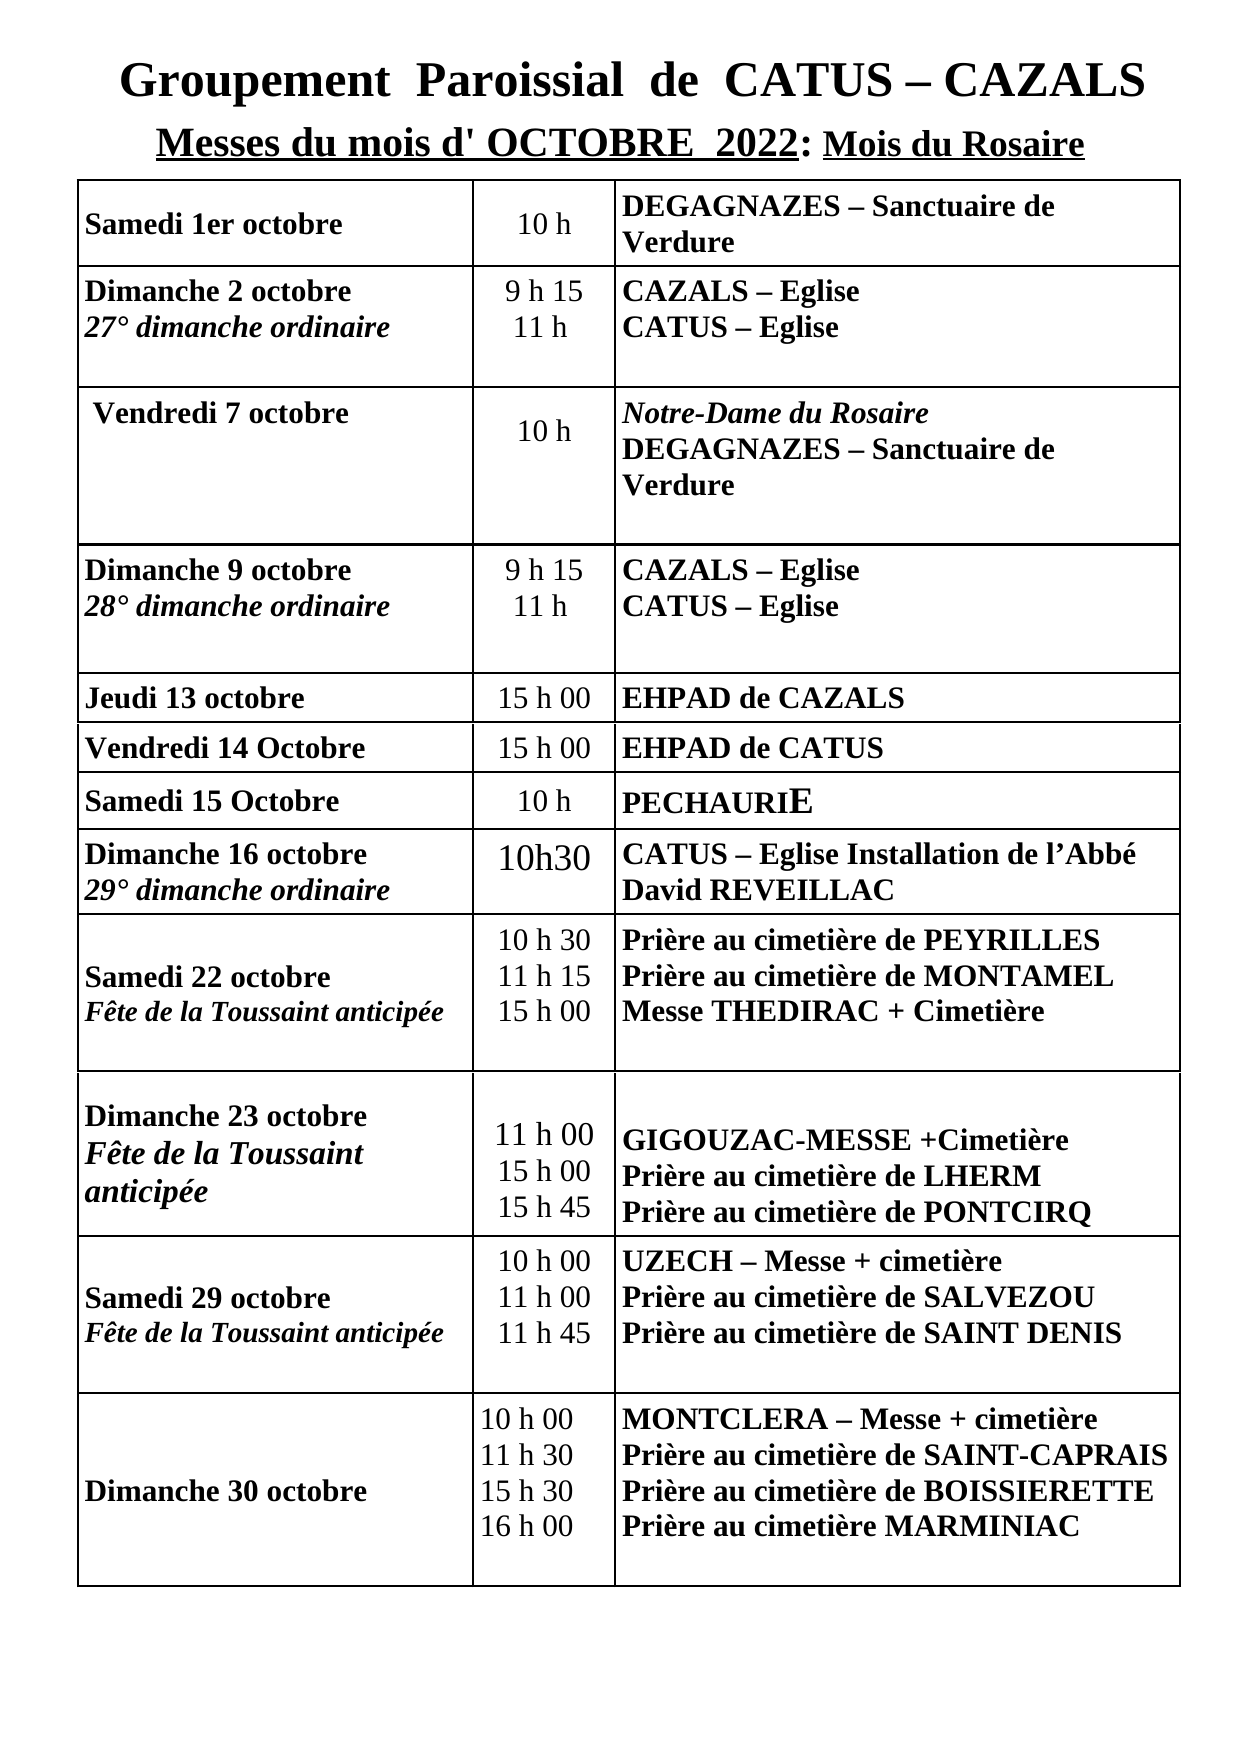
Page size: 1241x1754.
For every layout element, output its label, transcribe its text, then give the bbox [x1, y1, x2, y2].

table_cell EHPAD de CATUS [616, 724, 1179, 771]
table_cell 10 h [474, 388, 614, 543]
table_cell 15 h 00 [474, 724, 614, 771]
table_cell 10h30 [474, 830, 614, 913]
table_cell Samedi 15 Octobre [79, 773, 472, 828]
table_cell Samedi 29 octobre Fête de la Toussaint anticipée [79, 1237, 472, 1392]
table_cell 10 h [474, 773, 614, 828]
table_header Samedi 1er octobre [79, 181, 472, 265]
table_header 10 h [474, 181, 614, 265]
table_cell EHPAD de CAZALS [616, 674, 1179, 721]
table_cell 9 h 15 11 h [474, 267, 614, 386]
table_cell Prière au cimetière de PEYRILLES Prière au cimetière de MONTAMEL Messe THEDIRAC + Cimetière [616, 915, 1179, 1070]
table_cell Jeudi 13 octobre [79, 674, 472, 721]
table_cell Notre-Dame du Rosaire DEGAGNAZES – Sanctuaire de Verdure [616, 388, 1179, 543]
table_cell 10 h 30 11 h 15 15 h 00 [474, 915, 614, 1070]
table_cell Dimanche 23 octobre Fête de la Toussaint anticipée [79, 1073, 472, 1235]
table_cell 15 h 00 [474, 674, 614, 721]
table_cell 10 h 00 11 h 30 15 h 30 16 h 00 [474, 1394, 614, 1585]
table_cell Dimanche 30 octobre [79, 1394, 472, 1585]
table_cell CAZALS – Eglise CATUS – Eglise [616, 546, 1179, 672]
table_cell MONTCLERA – Messe + cimetière Prière au cimetière de SAINT-CAPRAIS Prière au cimetière de BOISSIERETTE Prière au cimetière MARMINIAC [616, 1394, 1179, 1585]
table_cell 10 h 00 11 h 00 11 h 45 [474, 1237, 614, 1392]
table_cell GIGOUZAC-MESSE +Cimetière Prière au cimetière de LHERM Prière au cimetière de PONTCIRQ [616, 1073, 1179, 1235]
table_cell 9 h 15 11 h [474, 546, 614, 672]
table_cell PECHAURIE [616, 773, 1179, 828]
table_cell Dimanche 2 octobre 27° dimanche ordinaire [79, 267, 472, 386]
table_cell 11 h 00 15 h 00 15 h 45 [474, 1073, 614, 1235]
table_cell Dimanche 9 octobre 28° dimanche ordinaire [79, 546, 472, 672]
table_cell Vendredi 7 octobre [79, 388, 472, 543]
table_cell Vendredi 14 Octobre [79, 724, 472, 771]
table_cell CAZALS – Eglise CATUS – Eglise [616, 267, 1179, 386]
table_cell Samedi 22 octobre Fête de la Toussaint anticipée [79, 915, 472, 1070]
table_cell UZECH – Messe + cimetière Prière au cimetière de SALVEZOU Prière au cimetière de SAINT DENIS [616, 1237, 1179, 1392]
table_cell Dimanche 16 octobre 29° dimanche ordinaire [79, 830, 472, 913]
table_cell CATUS – Eglise Installation de l’Abbé David REVEILLAC [616, 830, 1179, 913]
table_header DEGAGNAZES – Sanctuaire de Verdure [616, 181, 1179, 265]
